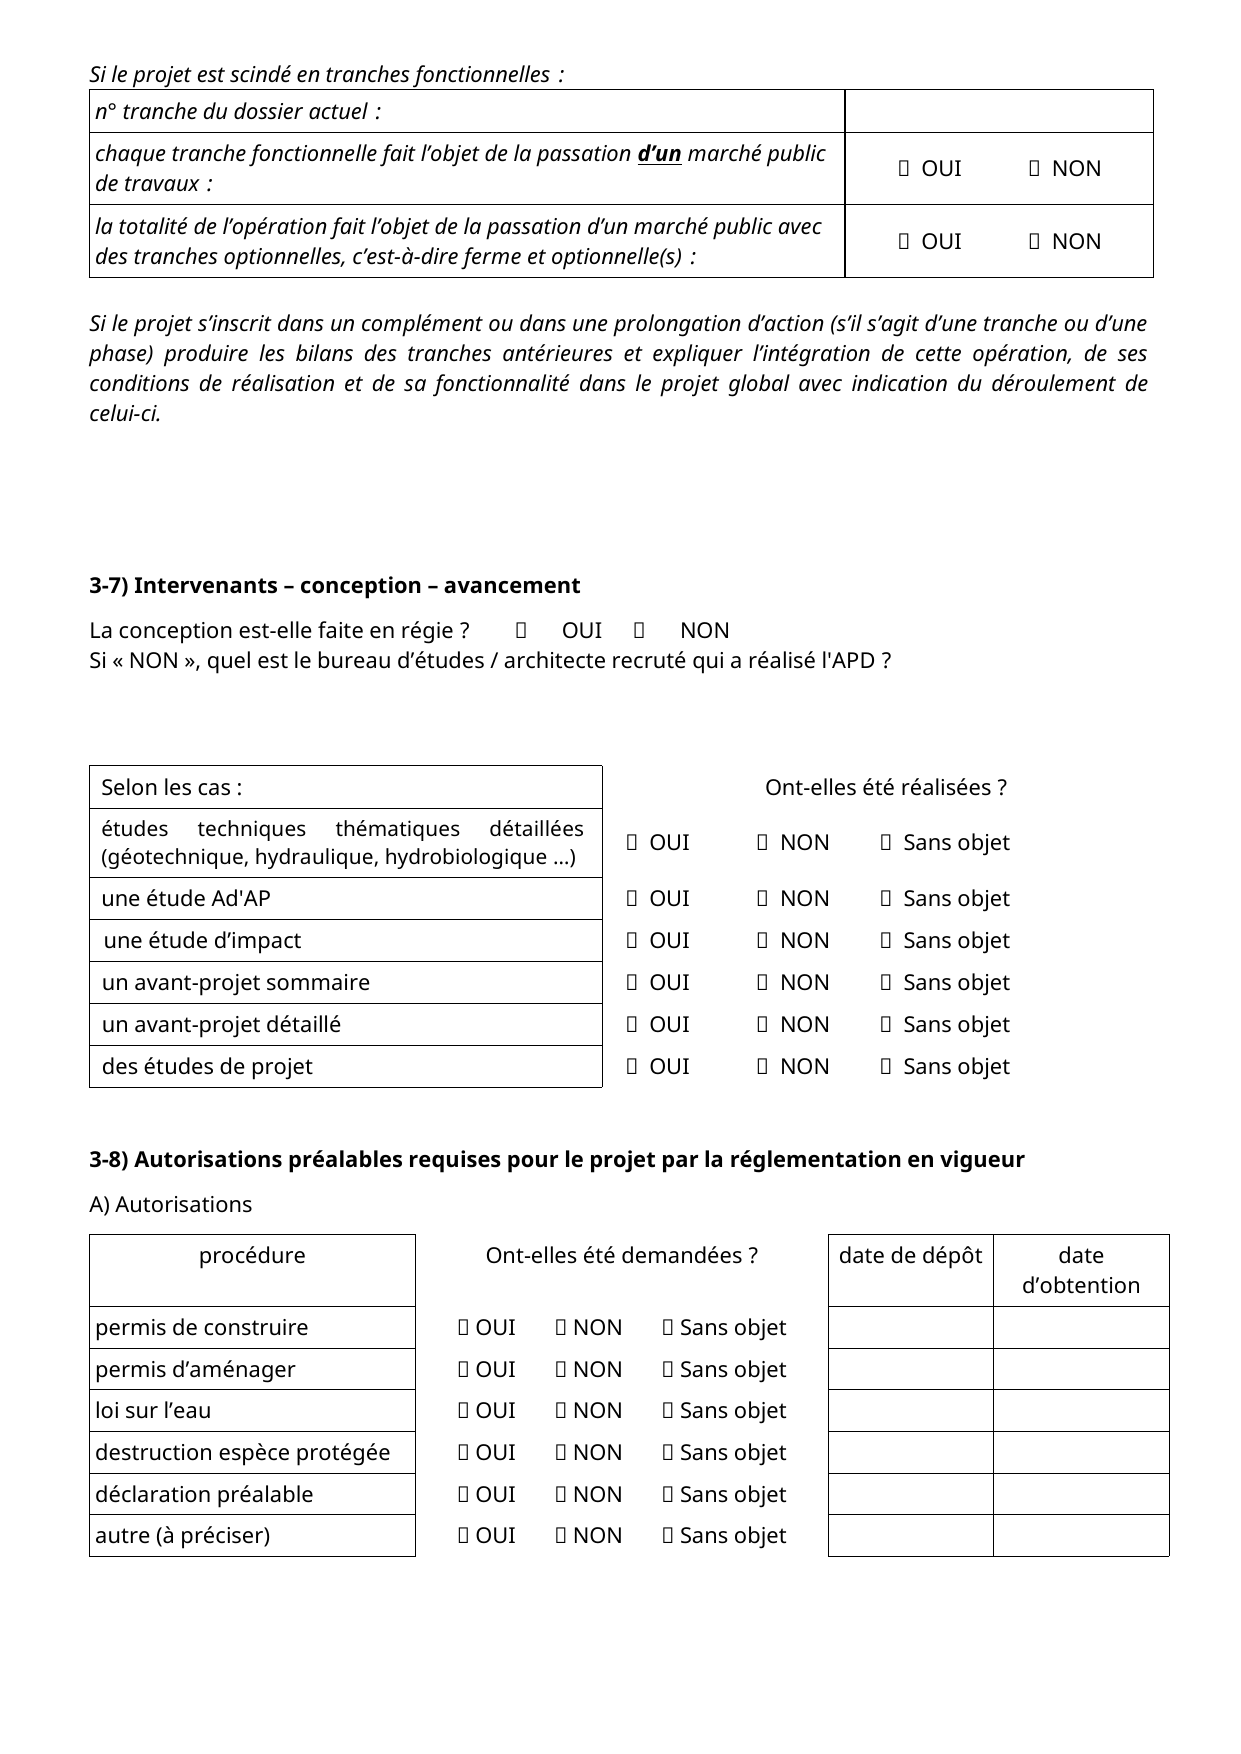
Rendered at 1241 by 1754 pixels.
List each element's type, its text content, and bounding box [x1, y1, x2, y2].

table_cell  OUI  NON  Sans objet [603, 1003, 1163, 1045]
table_cell un avant-projet sommaire [90, 962, 602, 1003]
table_cell des études de projet [90, 1046, 602, 1087]
table_cell  OUI  NON  Sans objet [603, 919, 1163, 961]
table_header procédure [90, 1235, 415, 1306]
table_cell une étude Ad'AP [90, 878, 602, 919]
table_header Ont-elles été réalisées ? [603, 765, 1163, 807]
table_cell [829, 1432, 993, 1473]
table_cell [829, 1474, 993, 1514]
table_cell permis de construire [90, 1307, 415, 1348]
table_cell loi sur l’eau [90, 1390, 415, 1431]
table_cell [994, 1349, 1169, 1389]
text Si « NON », quel est le bureau d’études / architecte recruté qui a réalisé l'APD ? [89, 645, 1153, 675]
table_cell un avant-projet détaillé [90, 1004, 602, 1045]
table_cell la totalité de l’opération fait l’objet de la passation d’un marché public avec des tranches optionnelles, c’est-à-dire ferme et optionnelle(s) : [90, 205, 844, 277]
table_header [846, 90, 1153, 132]
text A) Autorisations [89, 1189, 1153, 1219]
table_cell [994, 1474, 1169, 1514]
text 3-8) Autorisations préalables requises pour le projet par la réglementation en vigueur [89, 1144, 1153, 1174]
table_cell une étude d’impact [90, 920, 602, 961]
table_cell [829, 1349, 993, 1389]
table_cell  OUI  NON  Sans objet [416, 1348, 828, 1389]
text Si le projet est scindé en tranches fonctionnelles : [89, 59, 1153, 89]
table_cell [994, 1432, 1169, 1473]
table_cell destruction espèce protégée [90, 1432, 415, 1473]
table_cell [994, 1390, 1169, 1431]
table_header n° tranche du dossier actuel : [90, 90, 844, 132]
table_cell  OUI  NON [846, 133, 1153, 204]
table_cell [829, 1390, 993, 1431]
text La conception est-elle faite en régie ?  OUI  NON [89, 615, 1153, 645]
table_cell autre (à préciser) [90, 1515, 415, 1556]
table_cell  OUI  NON  Sans objet [416, 1473, 828, 1514]
table_cell  OUI  NON  Sans objet [603, 1045, 1163, 1087]
table_cell déclaration préalable [90, 1474, 415, 1514]
table_header date d’obtention [994, 1235, 1169, 1306]
table_cell [829, 1515, 993, 1556]
text 3-7) Intervenants – conception – avancement [89, 570, 1153, 600]
table_cell  OUI  NON  Sans objet [603, 961, 1163, 1003]
table_header Ont-elles été demandées ? [416, 1234, 828, 1306]
table_header Selon les cas : [90, 766, 602, 807]
table_cell  OUI  NON  Sans objet [416, 1306, 828, 1348]
table_cell permis d’aménager [90, 1349, 415, 1389]
table_cell  OUI  NON [846, 205, 1153, 277]
table_cell  OUI  NON  Sans objet [603, 877, 1163, 919]
table_header date de dépôt [829, 1235, 993, 1306]
table_cell  OUI  NON  Sans objet [416, 1514, 828, 1556]
table_cell études techniques thématiques détaillées (géotechnique, hydraulique, hydrobiologique …) [90, 809, 602, 877]
table_cell [994, 1307, 1169, 1348]
table_cell [994, 1515, 1169, 1556]
text Si le projet s’inscrit dans un complément ou dans une prolongation d’action (s’il s’agit d’une tranche ou d’une phase) produire les bilans des tranches antérieures et expliquer l’intégration de cette opération, de ses conditions de réalisation et de sa fonctionnalité dans le projet global avec indication du déroulement de celui-ci. [89, 308, 1153, 428]
table_cell [829, 1307, 993, 1348]
table_cell  OUI  NON  Sans objet [416, 1431, 828, 1473]
table_cell  OUI  NON  Sans objet [416, 1389, 828, 1431]
table_cell  OUI  NON  Sans objet [603, 808, 1163, 877]
table_cell chaque tranche fonctionnelle fait l’objet de la passation d’un marché public de travaux : [90, 133, 844, 204]
